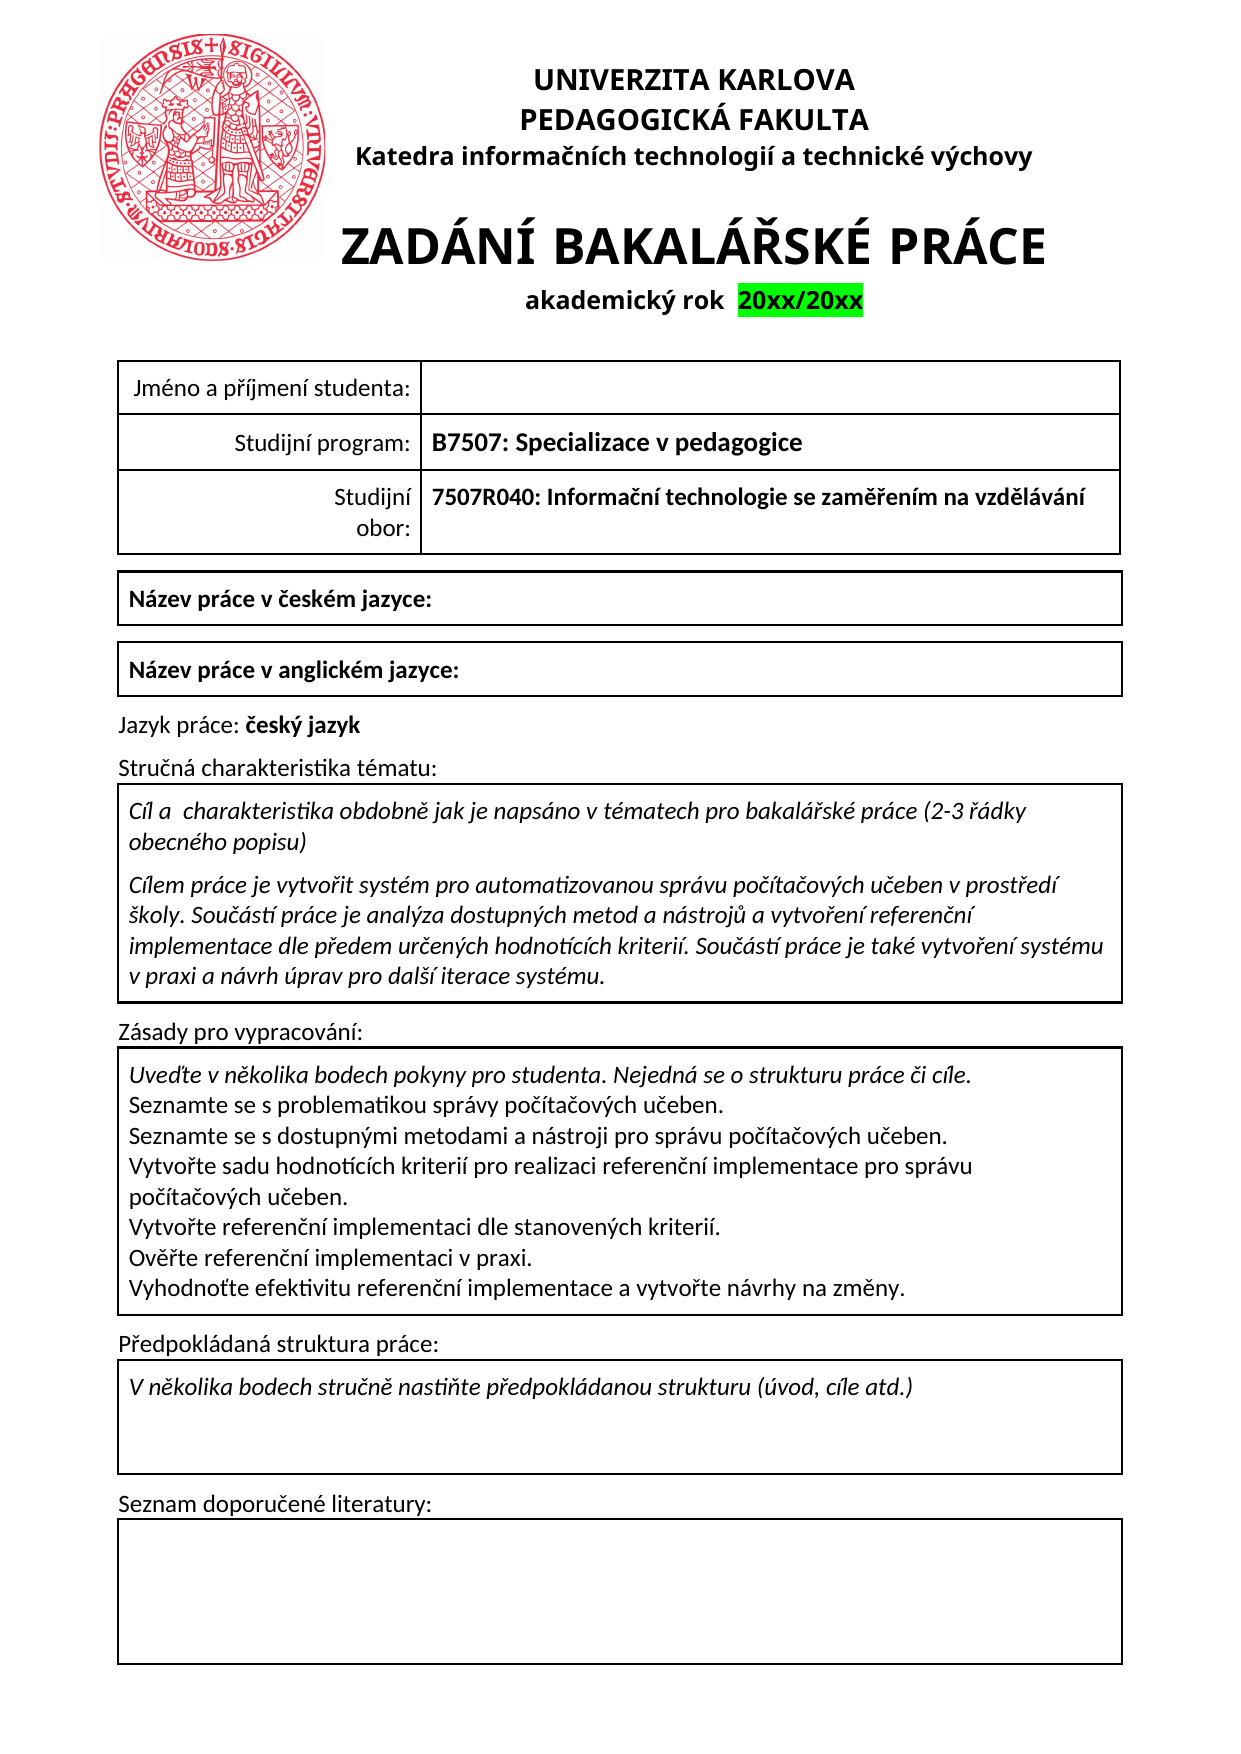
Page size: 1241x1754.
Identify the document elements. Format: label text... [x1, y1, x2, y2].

table_cell B7507: Specializace v pedagogice [422, 415, 1119, 469]
table_header Jméno a příjmení studenta: [119, 362, 420, 413]
table_cell 7507R040: Informační technologie se zaměřením na vzdělávání [422, 471, 1119, 553]
picture [99, 34, 326, 261]
text Jazyk práce: český jazyk [118, 709, 1122, 740]
text Stručná charakteristika tématu: [118, 752, 1122, 783]
table_header Název práce v českém jazyce: [119, 573, 1121, 624]
text Předpokládaná struktura práce: [118, 1328, 1122, 1359]
table_header [422, 362, 1119, 413]
table_cell Studijní program: [119, 415, 420, 469]
table_header [119, 1520, 1121, 1663]
table_cell Studijní obor: [119, 471, 420, 553]
table_header V několika bodech stručně nastiňte předpokládanou strukturu (úvod, cíle atd.) [119, 1361, 1121, 1473]
table_header Uveďte v několika bodech pokyny pro studenta. Nejedná se o strukturu práce či cíle. Seznamte se s problematikou správy počítačových učeben. Seznamte se s dostupnými metodami a nástroji pro správu počítačových učeben. Vytvořte sadu hodnotících kriterií pro realizaci referenční implementace pro správu počítačových učeben. Vytvořte referenční implementaci dle stanovených kriterií. Ověřte referenční implementaci v praxi. Vyhodnoťte efektivitu referenční implementace a vytvořte návrhy na změny. [119, 1049, 1121, 1313]
text Zásady pro vypracování: [118, 1016, 1122, 1046]
text Seznam doporučené literatury: [118, 1488, 1122, 1518]
table_header Cíl a charakteristika obdobně jak je napsáno v tématech pro bakalářské práce (2-3 řádky obecného popisu) Cílem práce je vytvořit systém pro automatizovanou správu počítačových učeben v prostředí školy. Součástí práce je analýza dostupných metod a nástrojů a vytvoření referenční implementace dle předem určených hodnotících kriterií. Součástí práce je také vytvoření systému v praxi a návrh úprav pro další iterace systému. [119, 785, 1121, 1001]
table_header Název práce v anglickém jazyce: [119, 643, 1121, 695]
